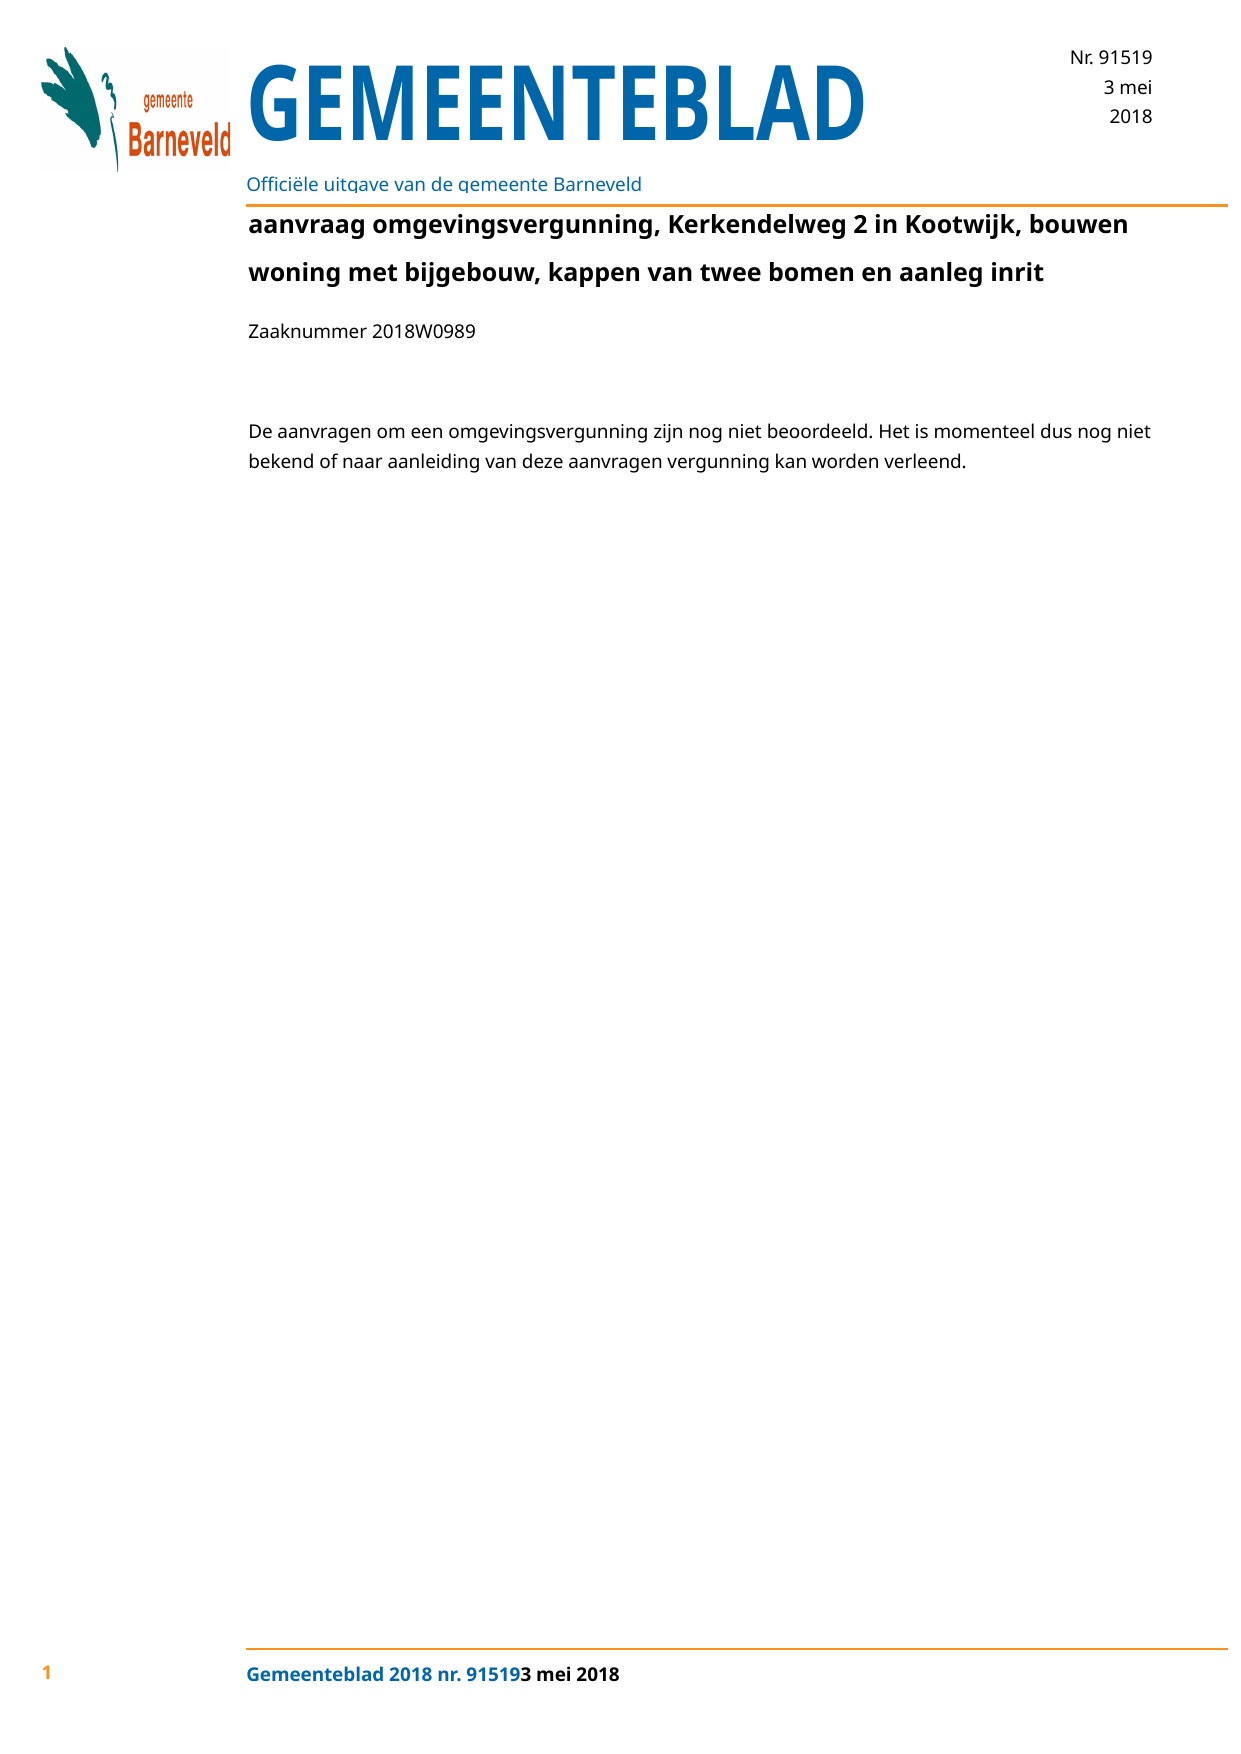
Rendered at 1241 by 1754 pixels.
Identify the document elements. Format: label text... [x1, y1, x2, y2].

text aanvraag omgevingsvergunning, Kerkendelweg 2 in Kootwijk, bouwen woning met bijgebouw, kappen van twee bomen en aanleg inrit [248, 207, 1152, 288]
text Zaaknummer 2018W0989 [248, 318, 1152, 344]
text De aanvragen om een omgevingsvergunning zijn nog niet beoordeeld. Het is momenteel dus nog niet bekend of naar aanleiding van deze aanvragen vergunning kan worden verleend. [248, 419, 1152, 474]
picture [41, 47, 231, 172]
